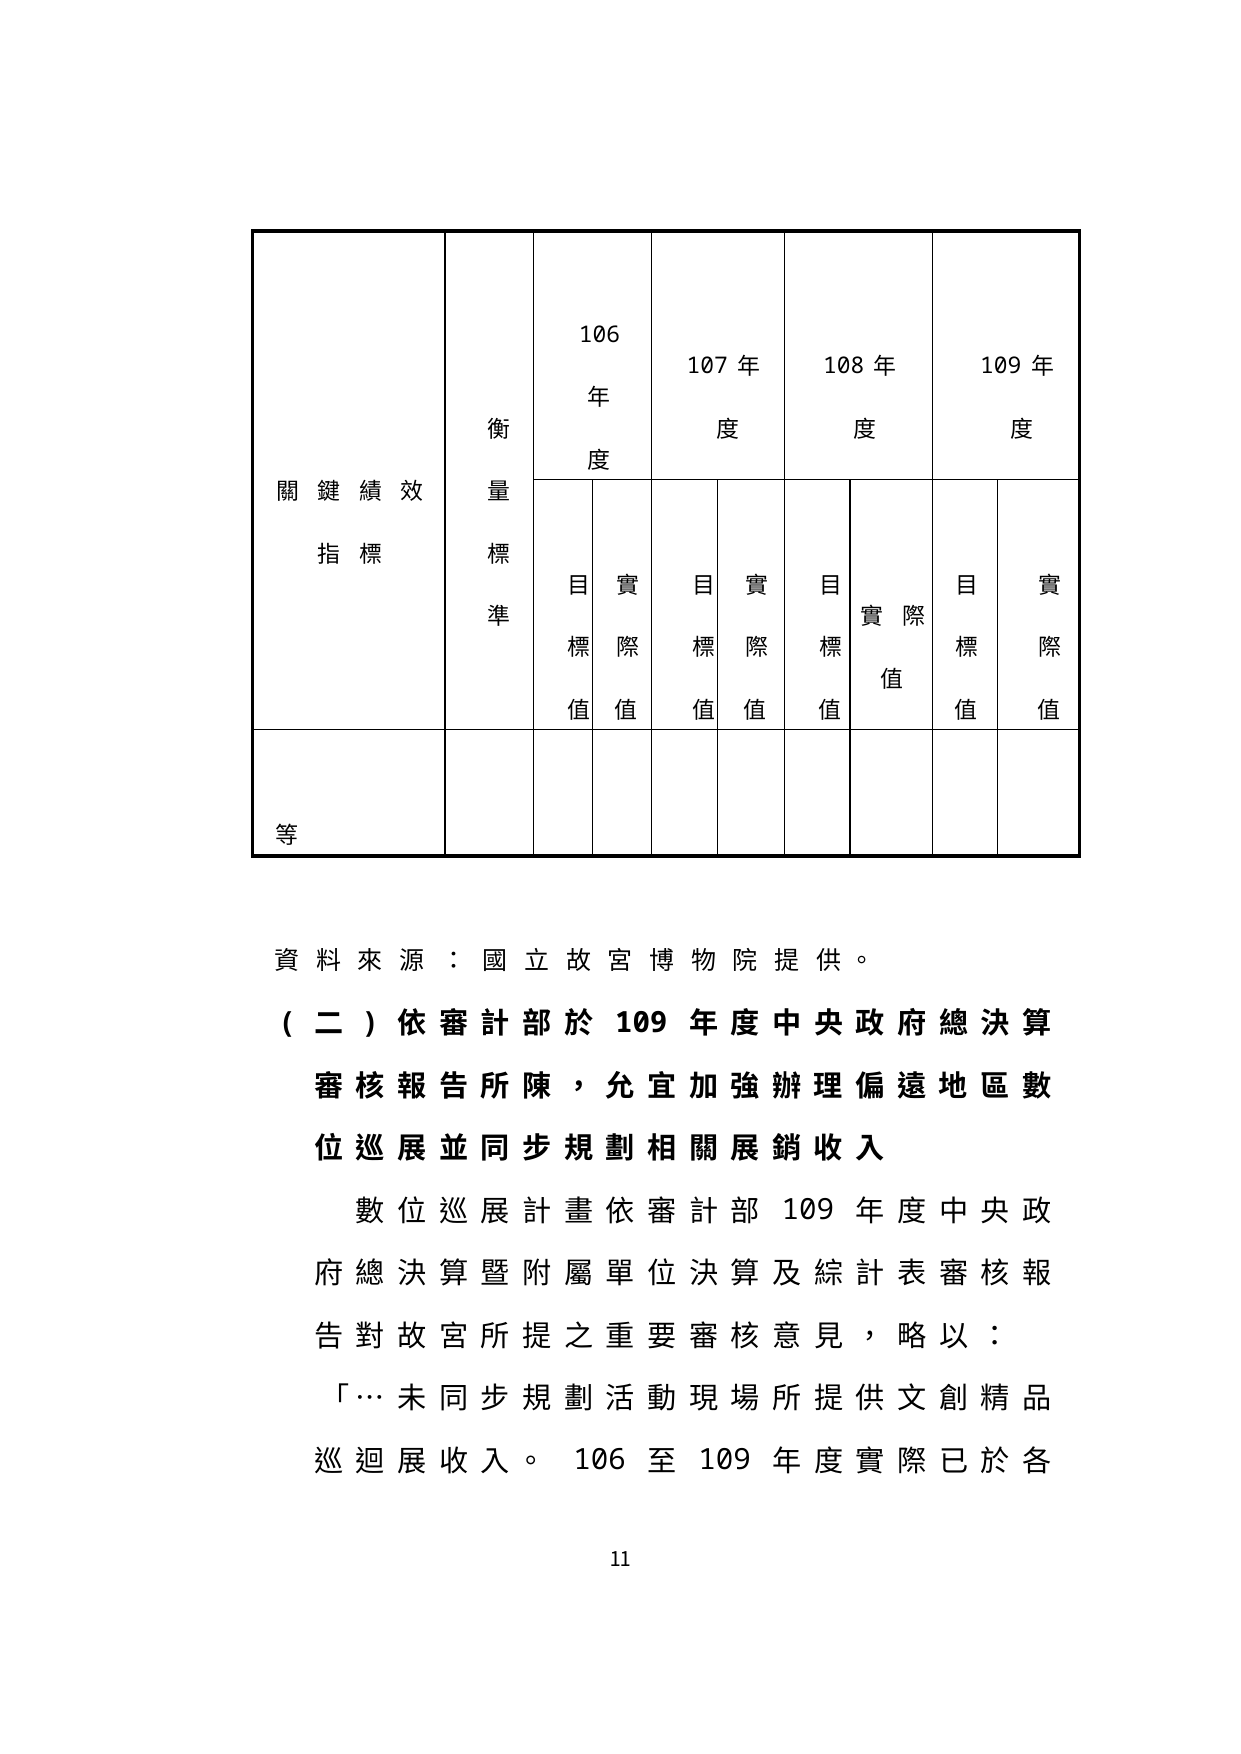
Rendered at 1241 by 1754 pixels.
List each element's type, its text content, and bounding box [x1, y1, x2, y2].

table_cell [785, 730, 849, 854]
table_cell 實際值 [718, 480, 784, 729]
table_cell 目標值 [933, 480, 997, 729]
table_cell 實際值 [593, 480, 651, 729]
table_header 106年度 [534, 233, 651, 479]
table_header 關鍵績效指標 [254, 233, 444, 729]
table_header 107年度 [652, 233, 784, 479]
table_cell [593, 730, 651, 854]
table_cell [998, 730, 1078, 854]
text 資料來源：國立故宮博物院提供。 [242, 917, 1058, 979]
table_cell [851, 730, 932, 854]
table_cell [718, 730, 784, 854]
table_cell 目標值 [785, 480, 849, 729]
table_cell [933, 730, 997, 854]
table_cell [652, 730, 717, 854]
table_cell [446, 730, 533, 854]
text (二)依審計部於109年度中央政府總決算審核報告所陳，允宜加強辦理偏遠地區數位巡展並同步規劃相關展銷收入 [242, 979, 1058, 1167]
table_cell 實際值 [851, 480, 932, 729]
table_cell [534, 730, 592, 854]
table_cell 目標值 [652, 480, 717, 729]
table_cell 實際值 [998, 480, 1078, 729]
table_cell 目標值 [534, 480, 592, 729]
text 數位巡展計畫依審計部109年度中央政府總決算暨附屬單位決算及綜計表審核報告對故宮所提之重要審核意見，略以：「…未同步規劃活動現場所提供文創精品巡迴展收入。106至109年度實際已於各市縣辦理20場次巡迴推廣活動及講座，惟於活動現場提供文創精品之銷售僅有5場次，…，4年來已於新北市等10市縣辦理數位巡展活動，惟仍有桃園市、臺南市、新竹縣、苗栗縣、南投縣、屏東縣及花蓮縣等7市縣之部分位於內政部定義屬偏遠地區之鄉鎮區，尚未辦理數位巡展活動；離島地區亦僅澎湖縣曾於106年度辦理巡展活動，其餘如金門縣及連江縣均未曾辦理。…」。復據故宮提供迄109年度止之展場銷售收入明細表(詳表3)，辦理數位巡展計畫有關收入僅1,133萬元，約占經費支出5,619萬3千元之20.16%，允宜加強規劃相關展銷收入，同時設立收入目標，並於偏遠及離島等地區辦理巡展活動，提供地方藝術資源。 [271, 1167, 1058, 1479]
table_cell 等 [254, 730, 444, 854]
table_header 108年度 [785, 233, 932, 479]
table_header 109年度 [933, 233, 1078, 479]
table_header 衡量標準 [446, 233, 533, 729]
